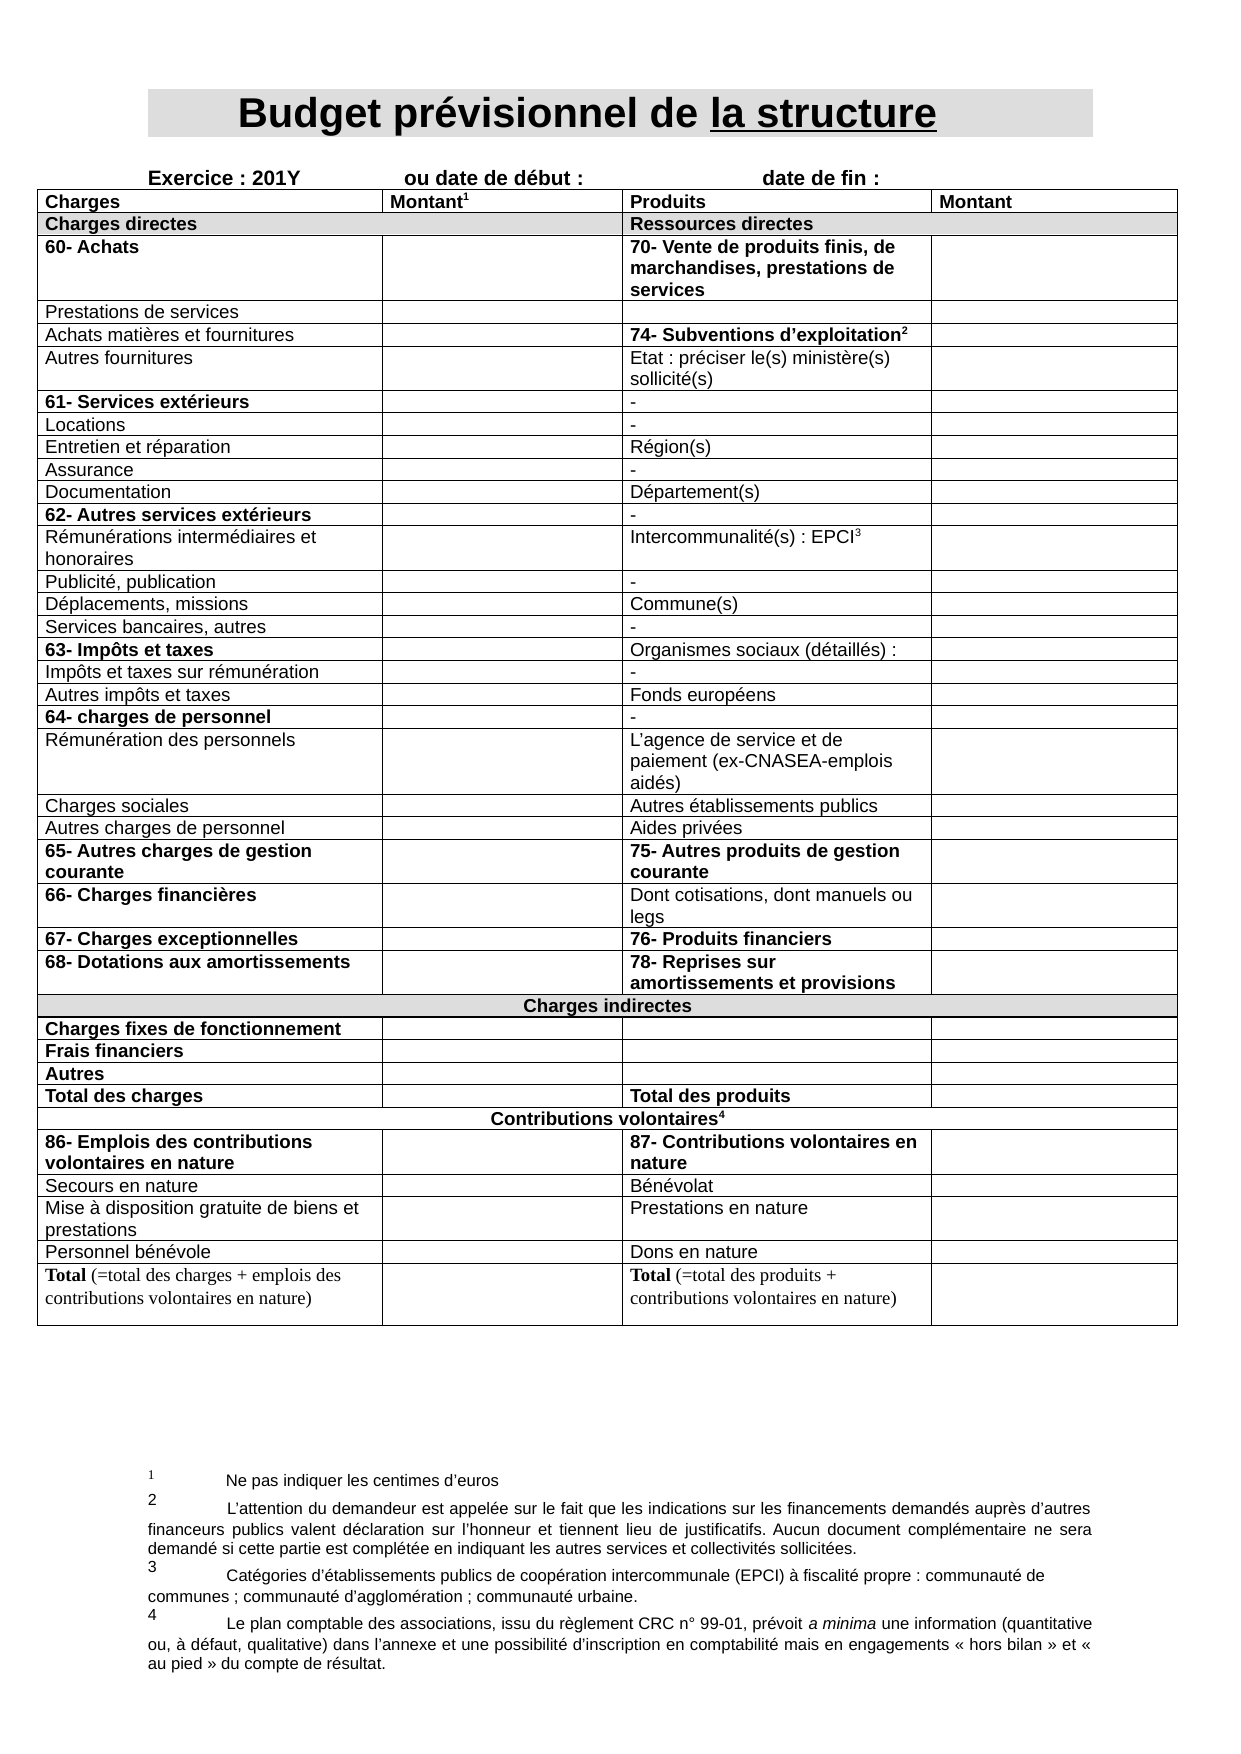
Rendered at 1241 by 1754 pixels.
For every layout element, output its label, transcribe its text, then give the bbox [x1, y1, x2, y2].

table_cell [932, 1085, 1177, 1107]
table_cell [623, 1018, 931, 1039]
table_cell [932, 1264, 1177, 1325]
table_cell - [623, 504, 931, 525]
table_cell 65- Autres charges de gestion courante [38, 840, 382, 883]
table_cell [383, 526, 622, 569]
table_cell Commune(s) [623, 593, 931, 615]
table_cell [932, 729, 1177, 793]
table_cell 61- Services extérieurs [38, 391, 382, 412]
table_cell [932, 571, 1177, 592]
table_cell [383, 1130, 622, 1173]
table_cell [383, 1040, 622, 1062]
table_cell [383, 1018, 622, 1039]
table_cell [383, 504, 622, 525]
table_cell Secours en nature [38, 1175, 382, 1196]
table_cell [383, 706, 622, 728]
table_cell [383, 1175, 622, 1196]
table_cell [383, 884, 622, 927]
table_cell Autres impôts et taxes [38, 684, 382, 705]
table_cell Services bancaires, autres [38, 616, 382, 637]
table_cell Documentation [38, 481, 382, 503]
table_cell - [623, 459, 931, 480]
table_cell [932, 684, 1177, 705]
table_cell [383, 616, 622, 637]
table_cell Total des produits [623, 1085, 931, 1107]
table_cell Publicité, publication [38, 571, 382, 592]
table_cell [932, 951, 1177, 994]
table_cell Entretien et réparation [38, 436, 382, 457]
table_cell [932, 638, 1177, 660]
table_cell [932, 1040, 1177, 1062]
table_cell Achats matières et fournitures [38, 324, 382, 346]
table_cell [383, 593, 622, 615]
table_cell Charges indirectes [38, 995, 1177, 1016]
table_cell [932, 459, 1177, 480]
table_cell [623, 1040, 931, 1062]
table_cell Prestations en nature [623, 1197, 931, 1240]
table_cell [932, 1018, 1177, 1039]
text Exercice : 201Y ou date de début : date de fin : [148, 165, 1093, 189]
table_cell Rémunérations intermédiaires et honoraires [38, 526, 382, 569]
table_cell Contributions volontaires [38, 1108, 1177, 1129]
table_cell [383, 436, 622, 457]
table_cell Déplacements, missions [38, 593, 382, 615]
table_cell Prestations de services [38, 301, 382, 323]
table_cell [383, 324, 622, 346]
table_cell [383, 413, 622, 435]
table_cell - [623, 661, 931, 682]
table_cell Organismes sociaux (détaillés) : [623, 638, 931, 660]
table_cell [932, 817, 1177, 839]
table_cell [932, 391, 1177, 412]
table_cell L’agence de service et de paiement (ex-CNASEA-emplois aidés) [623, 729, 931, 793]
table_cell [932, 324, 1177, 346]
table_cell - [623, 571, 931, 592]
table_cell [383, 928, 622, 949]
table_cell [383, 638, 622, 660]
table_cell 67- Charges exceptionnelles [38, 928, 382, 949]
table_cell Autres charges de personnel [38, 817, 382, 839]
table_cell Autres [38, 1063, 382, 1084]
table_cell Dont cotisations, dont manuels ou legs [623, 884, 931, 927]
table_cell [932, 593, 1177, 615]
table_cell [932, 928, 1177, 949]
table_cell [623, 301, 931, 323]
table_cell [383, 729, 622, 793]
table_cell [383, 684, 622, 705]
table_cell [383, 1264, 622, 1325]
table_cell 60- Achats [38, 236, 382, 300]
table_cell Région(s) [623, 436, 931, 457]
table_cell [623, 1063, 931, 1084]
table_cell [383, 301, 622, 323]
table_cell 76- Produits financiers [623, 928, 931, 949]
table_cell 70- Vente de produits finis, de marchandises, prestations de services [623, 236, 931, 300]
table_cell [932, 1241, 1177, 1263]
table_cell Frais financiers [38, 1040, 382, 1062]
table_cell Charges directes [38, 213, 622, 234]
table_cell [383, 661, 622, 682]
table_cell Intercommunalité(s) : EPCI [623, 526, 931, 569]
table_cell Mise à disposition gratuite de biens et prestations [38, 1197, 382, 1240]
table_cell [383, 571, 622, 592]
subtitle Budget prévisionnel de la structure [148, 89, 1093, 137]
table_cell [932, 795, 1177, 816]
table_cell 78- Reprises sur amortissements et provisions [623, 951, 931, 994]
table_cell Total (=total des produits + contributions volontaires en nature) [623, 1264, 931, 1325]
table_cell [932, 526, 1177, 569]
table_cell [932, 884, 1177, 927]
table_cell [932, 706, 1177, 728]
table_cell Charges sociales [38, 795, 382, 816]
table_cell - [623, 706, 931, 728]
table_cell [383, 347, 622, 390]
table_cell 75- Autres produits de gestion courante [623, 840, 931, 883]
table_cell [932, 481, 1177, 503]
table_cell 66- Charges financières [38, 884, 382, 927]
table_header Montant [932, 190, 1177, 212]
table_cell Total des charges [38, 1085, 382, 1107]
table_cell [932, 1175, 1177, 1196]
table_cell Département(s) [623, 481, 931, 503]
table_cell Ressources directes [623, 213, 1177, 234]
table_cell Charges fixes de fonctionnement [38, 1018, 382, 1039]
table_cell [932, 840, 1177, 883]
table_cell [383, 236, 622, 300]
table_cell Rémunération des personnels [38, 729, 382, 793]
table_cell Aides privées [623, 817, 931, 839]
table_cell [932, 1197, 1177, 1240]
table_cell [932, 661, 1177, 682]
table_cell [932, 236, 1177, 300]
table_cell Impôts et taxes sur rémunération [38, 661, 382, 682]
table_cell Personnel bénévole [38, 1241, 382, 1263]
table_cell [383, 817, 622, 839]
table_cell [383, 840, 622, 883]
table_cell 62- Autres services extérieurs [38, 504, 382, 525]
table_cell [383, 459, 622, 480]
table_cell Fonds européens [623, 684, 931, 705]
table_cell Autres établissements publics [623, 795, 931, 816]
table_cell - [623, 391, 931, 412]
table_cell [383, 391, 622, 412]
table_cell 68- Dotations aux amortissements [38, 951, 382, 994]
table_header Charges [38, 190, 382, 212]
table_cell Total (=total des charges + emplois des contributions volontaires en nature) [38, 1264, 382, 1325]
table_cell 64- charges de personnel [38, 706, 382, 728]
table_cell 87- Contributions volontaires en nature [623, 1130, 931, 1173]
table_cell [932, 413, 1177, 435]
table_cell [932, 1130, 1177, 1173]
table_cell Etat : préciser le(s) ministère(s) sollicité(s) [623, 347, 931, 390]
table_cell [932, 347, 1177, 390]
table_cell Locations [38, 413, 382, 435]
table_cell Autres fournitures [38, 347, 382, 390]
table_cell [383, 1241, 622, 1263]
table_cell 86- Emplois des contributions volontaires en nature [38, 1130, 382, 1173]
table_cell 63- Impôts et taxes [38, 638, 382, 660]
table_cell [932, 436, 1177, 457]
table_header Produits [623, 190, 931, 212]
table_cell [383, 1197, 622, 1240]
table_cell [932, 1063, 1177, 1084]
table_cell [383, 951, 622, 994]
table_cell [932, 616, 1177, 637]
table_cell 74- Subventions d’exploitation [623, 324, 931, 346]
table_cell - [623, 413, 931, 435]
table_cell [932, 301, 1177, 323]
table_header Montant [383, 190, 622, 212]
table_cell Assurance [38, 459, 382, 480]
table_cell [383, 795, 622, 816]
table_cell [383, 1085, 622, 1107]
table_cell [383, 481, 622, 503]
table_cell Bénévolat [623, 1175, 931, 1196]
table_cell [932, 504, 1177, 525]
table_cell - [623, 616, 931, 637]
table_cell [383, 1063, 622, 1084]
table_cell Dons en nature [623, 1241, 931, 1263]
